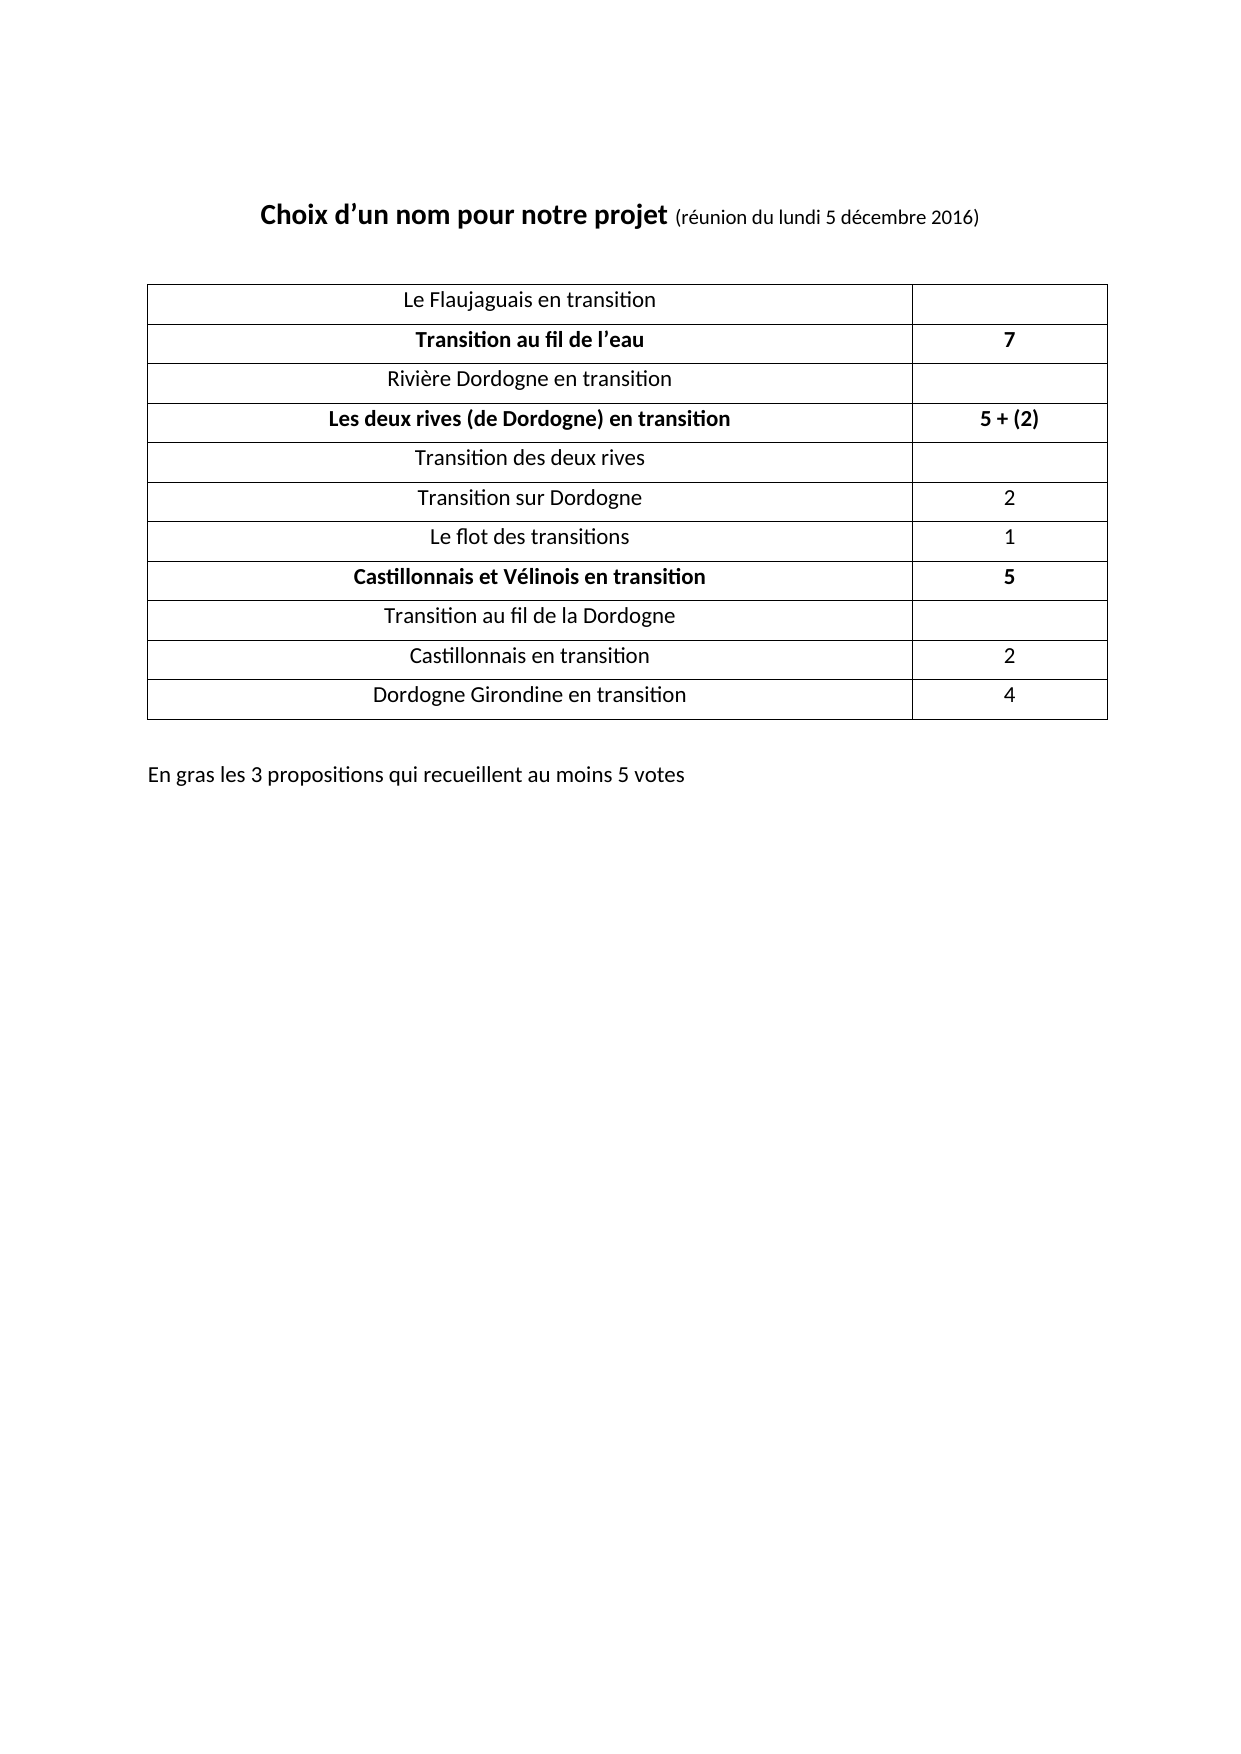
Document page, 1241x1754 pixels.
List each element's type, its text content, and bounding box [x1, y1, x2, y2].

table_cell Le flot des transitions [148, 522, 912, 561]
table_cell [913, 601, 1107, 640]
text Choix d’un nom pour notre projet (réunion du lundi 5 décembre 2016) [148, 196, 1093, 231]
text En gras les 3 propositions qui recueillent au moins 5 votes [148, 760, 1093, 788]
table_header Le Flaujaguais en transition [148, 285, 912, 324]
table_cell 4 [913, 680, 1107, 719]
table_cell [913, 364, 1107, 403]
table_cell Castillonnais en transition [148, 641, 912, 679]
table_cell 7 [913, 325, 1107, 363]
table_cell 1 [913, 522, 1107, 561]
table_cell Castillonnais et Vélinois en transition [148, 562, 912, 600]
table_header [913, 285, 1107, 324]
table_cell Rivière Dordogne en transition [148, 364, 912, 403]
table_cell Transition au fil de la Dordogne [148, 601, 912, 640]
table_cell Les deux rives (de Dordogne) en transition [148, 404, 912, 442]
table_cell Transition des deux rives [148, 443, 912, 482]
table_cell 5 [913, 562, 1107, 600]
table_cell Dordogne Girondine en transition [148, 680, 912, 719]
table_cell 2 [913, 483, 1107, 521]
table_cell Transition sur Dordogne [148, 483, 912, 521]
table_cell Transition au fil de l’eau [148, 325, 912, 363]
table_cell 2 [913, 641, 1107, 679]
table_cell [913, 443, 1107, 482]
table_cell 5 + (2) [913, 404, 1107, 442]
